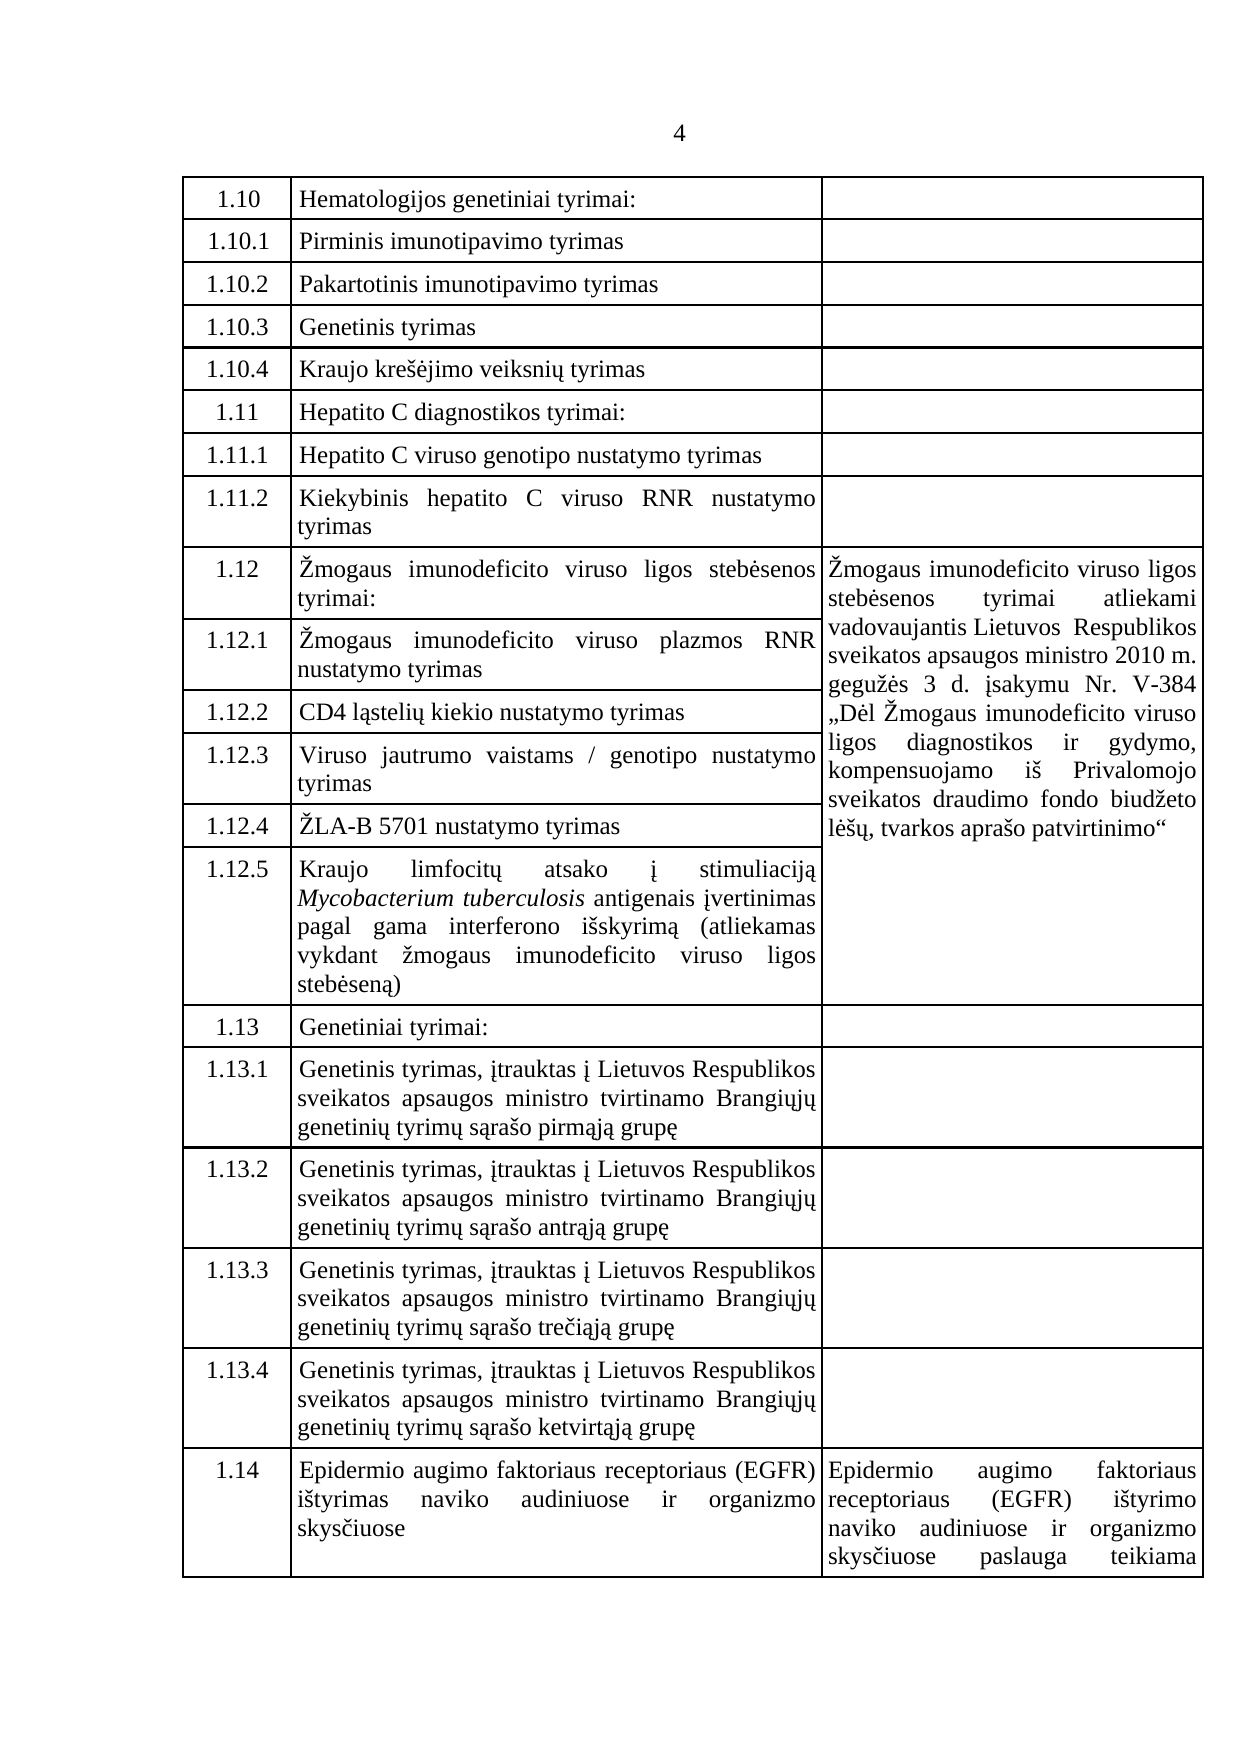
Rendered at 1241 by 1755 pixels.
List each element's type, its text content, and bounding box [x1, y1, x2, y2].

table_cell 1.10.3 [184, 306, 290, 346]
table_cell Žmogaus imunodeficito viruso ligos stebėsenos tyrimai atliekami vadovaujantis Lietuvos Respublikos sveikatos apsaugos ministro 2010 m. gegužės 3 d. įsakymu Nr. V-384 „Dėl Žmogaus imunodeficito viruso ligos diagnostikos ir gydymo, kompensuojamo iš Privalomojo sveikatos draudimo fondo biudžeto lėšų, tvarkos aprašo patvirtinimo“ [823, 548, 1202, 1003]
table_cell [823, 1006, 1202, 1046]
table_cell 1.12.3 [184, 734, 290, 803]
table_cell Genetinis tyrimas [292, 306, 821, 346]
table_cell Žmogaus imunodeficito viruso plazmos RNR nustatymo tyrimas [292, 620, 821, 689]
table_cell 1.13.2 [184, 1149, 290, 1247]
table_cell [823, 477, 1202, 546]
table_cell 1.12.2 [184, 691, 290, 732]
table_cell Genetinis tyrimas, įtrauktas į Lietuvos Respublikos sveikatos apsaugos ministro tvirtinamo Brangiųjų genetinių tyrimų sąrašo ketvirtąją grupę [292, 1349, 821, 1447]
table_cell Epidermio augimo faktoriaus receptoriaus (EGFR) ištyrimo naviko audiniuose ir organizmo skysčiuose paslauga teikiama [823, 1449, 1202, 1576]
table_cell [823, 306, 1202, 346]
table_cell [823, 1048, 1202, 1146]
table_cell [823, 349, 1202, 389]
table_cell [823, 1349, 1202, 1447]
table_cell Pirminis imunotipavimo tyrimas [292, 220, 821, 261]
table_cell [823, 263, 1202, 304]
table_cell [823, 220, 1202, 261]
table_cell 1.12.4 [184, 805, 290, 846]
table_cell Viruso jautrumo vaistams / genotipo nustatymo tyrimas [292, 734, 821, 803]
table_cell 1.10 [184, 178, 290, 218]
table_cell Kraujo krešėjimo veiksnių tyrimas [292, 349, 821, 389]
table_cell 1.12 [184, 548, 290, 617]
table_cell Hepatito C diagnostikos tyrimai: [292, 391, 821, 432]
table_cell Pakartotinis imunotipavimo tyrimas [292, 263, 821, 304]
table_cell Kraujo limfocitų atsako į stimuliaciją Mycobacterium tuberculosis antigenais įvertinimas pagal gama interferono išskyrimą (atliekamas vykdant žmogaus imunodeficito viruso ligos stebėseną) [292, 848, 821, 1003]
table_cell [823, 178, 1202, 218]
table_cell Genetinis tyrimas, įtrauktas į Lietuvos Respublikos sveikatos apsaugos ministro tvirtinamo Brangiųjų genetinių tyrimų sąrašo pirmąją grupę [292, 1048, 821, 1146]
table_cell CD4 ląstelių kiekio nustatymo tyrimas [292, 691, 821, 732]
table_cell 1.13.4 [184, 1349, 290, 1447]
table_cell [823, 1149, 1202, 1247]
table_cell Kiekybinis hepatito C viruso RNR nustatymo tyrimas [292, 477, 821, 546]
table_cell 1.12.5 [184, 848, 290, 1003]
table_cell 1.11 [184, 391, 290, 432]
table_cell Hepatito C viruso genotipo nustatymo tyrimas [292, 434, 821, 474]
table_cell [823, 391, 1202, 432]
table_cell Epidermio augimo faktoriaus receptoriaus (EGFR) ištyrimas naviko audiniuose ir organizmo skysčiuose [292, 1449, 821, 1576]
table_cell 1.10.2 [184, 263, 290, 304]
table_cell ŽLA-B 5701 nustatymo tyrimas [292, 805, 821, 846]
table_cell 1.13.3 [184, 1249, 290, 1347]
table_cell Genetinis tyrimas, įtrauktas į Lietuvos Respublikos sveikatos apsaugos ministro tvirtinamo Brangiųjų genetinių tyrimų sąrašo antrąją grupę [292, 1149, 821, 1247]
table_cell 1.11.2 [184, 477, 290, 546]
table_cell [823, 434, 1202, 474]
table_cell 1.12.1 [184, 620, 290, 689]
table_cell 1.13 [184, 1006, 290, 1046]
table_cell 1.10.4 [184, 349, 290, 389]
table_cell 1.11.1 [184, 434, 290, 474]
table_cell Genetinis tyrimas, įtrauktas į Lietuvos Respublikos sveikatos apsaugos ministro tvirtinamo Brangiųjų genetinių tyrimų sąrašo trečiąją grupę [292, 1249, 821, 1347]
table_cell 1.10.1 [184, 220, 290, 261]
table_cell Genetiniai tyrimai: [292, 1006, 821, 1046]
table_cell 1.14 [184, 1449, 290, 1576]
table_cell [823, 1249, 1202, 1347]
table_cell 1.13.1 [184, 1048, 290, 1146]
table_cell Žmogaus imunodeficito viruso ligos stebėsenos tyrimai: [292, 548, 821, 617]
table_cell Hematologijos genetiniai tyrimai: [292, 178, 821, 218]
